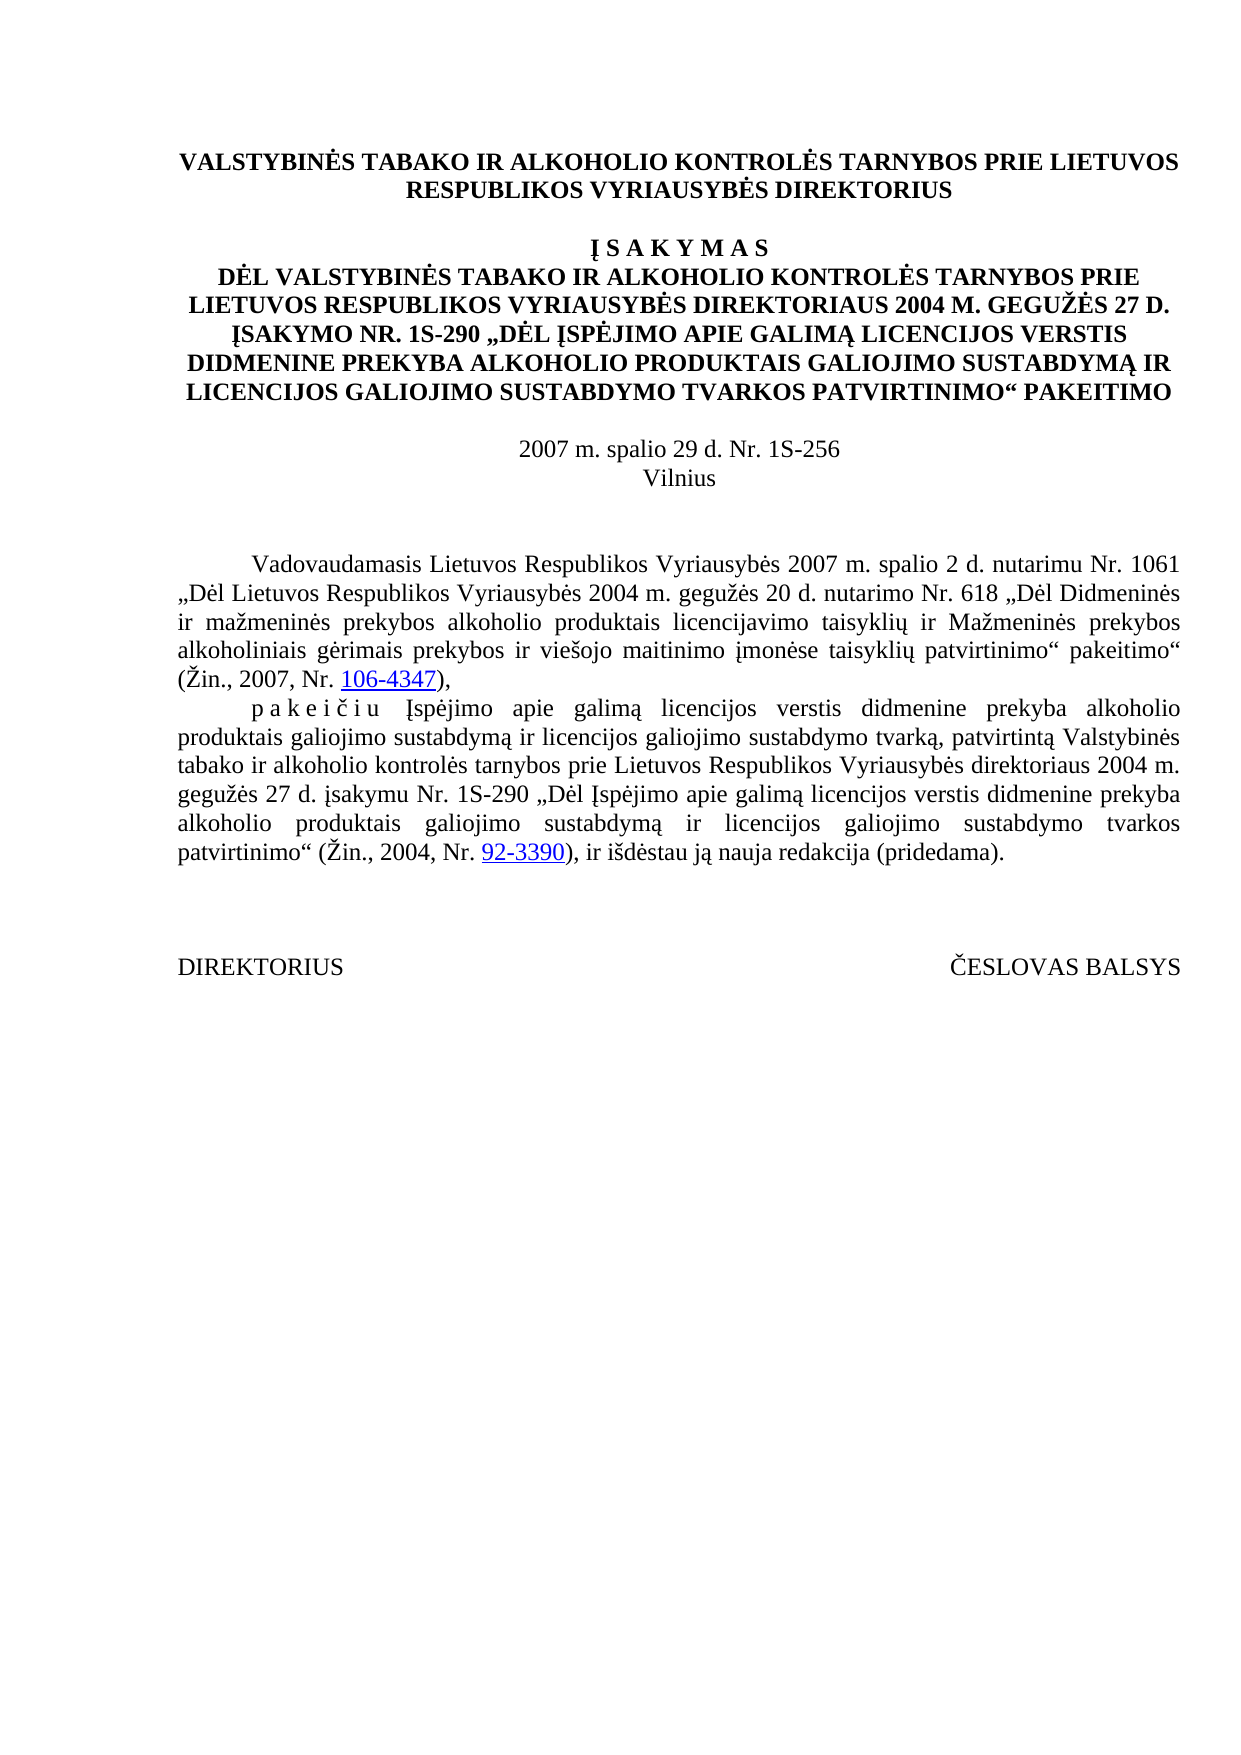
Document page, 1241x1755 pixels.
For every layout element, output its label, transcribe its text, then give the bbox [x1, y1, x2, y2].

text Į S A K Y M A S [177, 233, 1181, 262]
text Vadovaudamasis Lietuvos Respublikos Vyriausybės 2007 m. spalio 2 d. nutarimu Nr. 1061 „Dėl Lietuvos Respublikos Vyriausybės 2004 m. gegužės 20 d. nutarimo Nr. 618 „Dėl Didmeninės ir mažmeninės prekybos alkoholio produktais licencijavimo taisyklių ir Mažmeninės prekybos alkoholiniais gėrimais prekybos ir viešojo maitinimo įmonėse taisyklių patvirtinimo“ pakeitimo“ (Žin., 2007, Nr. 106-4347), [177, 549, 1181, 693]
text 2007 m. spalio 29 d. Nr. 1S-256 [177, 434, 1181, 463]
text DĖL VALSTYBINĖS TABAKO IR ALKOHOLIO KONTROLĖS TARNYBOS PRIE LIETUVOS RESPUBLIKOS VYRIAUSYBĖS DIREKTORIAUS 2004 M. GEGUŽĖS 27 D. ĮSAKYMO NR. 1S-290 „DĖL ĮSPĖJIMO APIE GALIMĄ LICENCIJOS VERSTIS DIDMENINE PREKYBA ALKOHOLIO PRODUKTAIS GALIOJIMO SUSTABDYMĄ IR LICENCIJOS GALIOJIMO SUSTABDYMO TVARKOS PATVIRTINIMO“ PAKEITIMO [177, 262, 1181, 406]
text VALSTYBINĖS TABAKO IR ALKOHOLIO KONTROLĖS TARNYBOS PRIE LIETUVOS RESPUBLIKOS VYRIAUSYBĖS DIREKTORIUS [177, 147, 1181, 204]
text Vilnius [177, 463, 1181, 492]
text DIREKTORIUS ČESLOVAS BALSYS [177, 952, 1181, 981]
text pakeičiu Įspėjimo apie galimą licencijos verstis didmenine prekyba alkoholio produktais galiojimo sustabdymą ir licencijos galiojimo sustabdymo tvarką, patvirtintą Valstybinės tabako ir alkoholio kontrolės tarnybos prie Lietuvos Respublikos Vyriausybės direktoriaus 2004 m. gegužės 27 d. įsakymu Nr. 1S-290 „Dėl Įspėjimo apie galimą licencijos verstis didmenine prekyba alkoholio produktais galiojimo sustabdymą ir licencijos galiojimo sustabdymo tvarkos patvirtinimo“ (Žin., 2004, Nr. 92-3390), ir išdėstau ją nauja redakcija (pridedama). [177, 693, 1181, 866]
